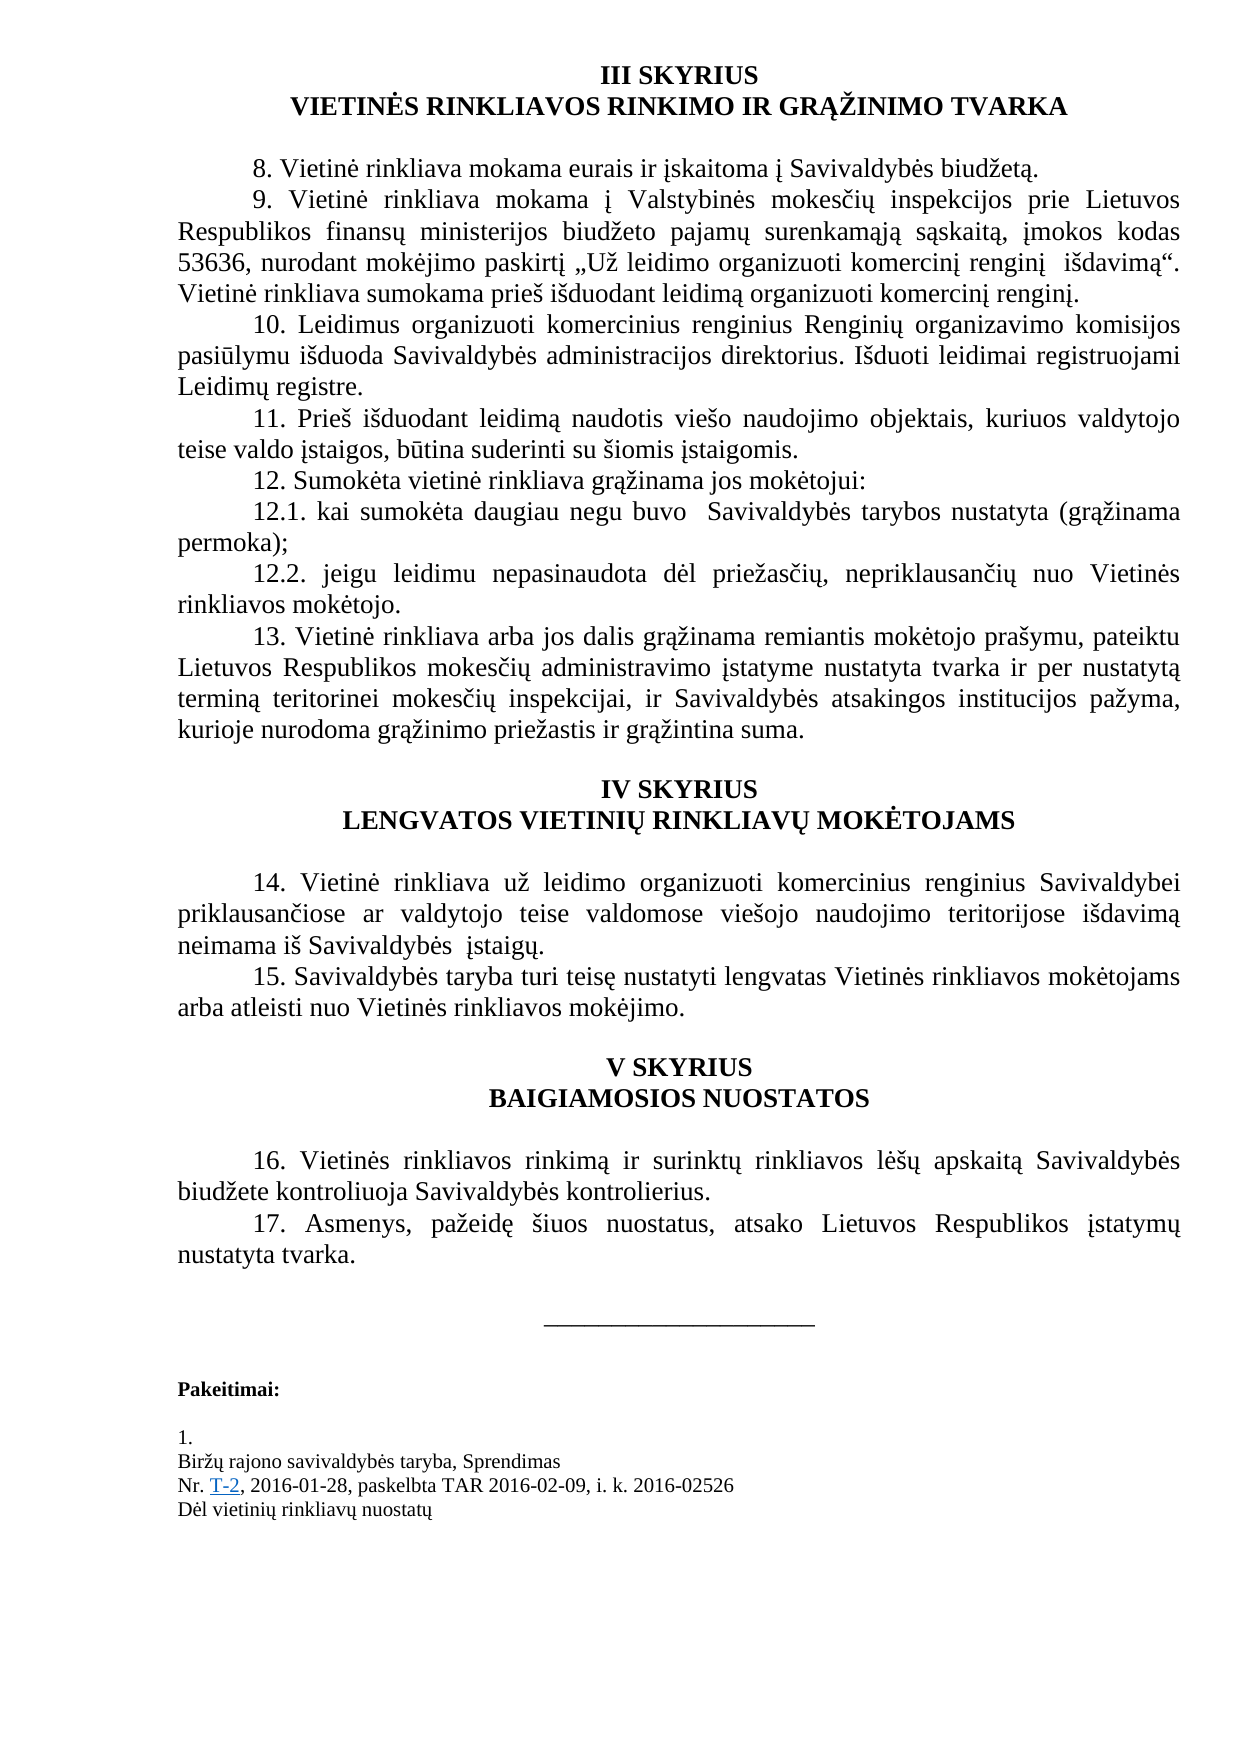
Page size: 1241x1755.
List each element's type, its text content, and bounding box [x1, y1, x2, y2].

text 16. Vietinės rinkliavos rinkimą ir surinktų rinkliavos lėšų apskaitą Savivaldybės biudžete kontroliuoja Savivaldybės kontrolierius. [177, 1144, 1181, 1207]
text 11. Prieš išduodant leidimą naudotis viešo naudojimo objektais, kuriuos valdytojo teise valdo įstaigos, būtina suderinti su šiomis įstaigomis. [177, 402, 1181, 464]
text Biržų rajono savivaldybės taryba, Sprendimas [177, 1449, 1181, 1473]
text 12.1. kai sumokėta daugiau negu buvo Savivaldybės tarybos nustatyta (grąžinama permoka); [177, 495, 1181, 557]
text BAIGIAMOSIOS NUOSTATOS [177, 1082, 1181, 1113]
text IV SKYRIUS [177, 773, 1181, 804]
text 9. Vietinė rinkliava mokama į Valstybinės mokesčių inspekcijos prie Lietuvos Respublikos finansų ministerijos biudžeto pajamų surenkamąją sąskaitą, įmokos kodas 53636, nurodant mokėjimo paskirtį „Už leidimo organizuoti komercinį renginį išdavimą“. Vietinė rinkliava sumokama prieš išduodant leidimą organizuoti komercinį renginį. [177, 184, 1181, 308]
text Dėl vietinių rinkliavų nuostatų [177, 1497, 1181, 1521]
text 8. Vietinė rinkliava mokama eurais ir įskaitoma į Savivaldybės biudžetą. [177, 152, 1181, 184]
text Pakeitimai: [177, 1377, 1181, 1401]
text 14. Vietinė rinkliava už leidimo organizuoti komercinius renginius Savivaldybei priklausančiose ar valdytojo teise valdomose viešojo naudojimo teritorijose išdavimą neimama iš Savivaldybės įstaigų. [177, 866, 1181, 960]
text 17. Asmenys, pažeidę šiuos nuostatus, atsako Lietuvos Respublikos įstatymų nustatyta tvarka. [177, 1207, 1181, 1269]
text 13. Vietinė rinkliava arba jos dalis grąžinama remiantis mokėtojo prašymu, pateiktu Lietuvos Respublikos mokesčių administravimo įstatyme nustatyta tvarka ir per nustatytą terminą teritorinei mokesčių inspekcijai, ir Savivaldybės atsakingos institucijos pažyma, kurioje nurodoma grąžinimo priežastis ir grąžintina suma. [177, 620, 1181, 744]
text 10. Leidimus organizuoti komercinius renginius Renginių organizavimo komisijos pasiūlymu išduoda Savivaldybės administracijos direktorius. Išduoti leidimai registruojami Leidimų registre. [177, 308, 1181, 402]
text 12.2. jeigu leidimu nepasinaudota dėl priežasčių, nepriklausančių nuo Vietinės rinkliavos mokėtojo. [177, 557, 1181, 620]
text ____________________ [177, 1298, 1181, 1329]
text Nr. T-2, 2016-01-28, paskelbta TAR 2016-02-09, i. k. 2016-02526 [177, 1473, 1181, 1497]
text VIETINĖS RINKLIAVOS RINKIMO IR GRĄŽINIMO TVARKA [177, 90, 1181, 121]
text 12. Sumokėta vietinė rinkliava grąžinama jos mokėtojui: [177, 464, 1181, 495]
text 1. [177, 1425, 1181, 1449]
text V SKYRIUS [177, 1051, 1181, 1082]
text III SKYRIUS [177, 59, 1181, 90]
text 15. Savivaldybės taryba turi teisę nustatyti lengvatas Vietinės rinkliavos mokėtojams arba atleisti nuo Vietinės rinkliavos mokėjimo. [177, 960, 1181, 1022]
text LENGVATOS VIETINIŲ RINKLIAVŲ MOKĖTOJAMS [177, 804, 1181, 835]
